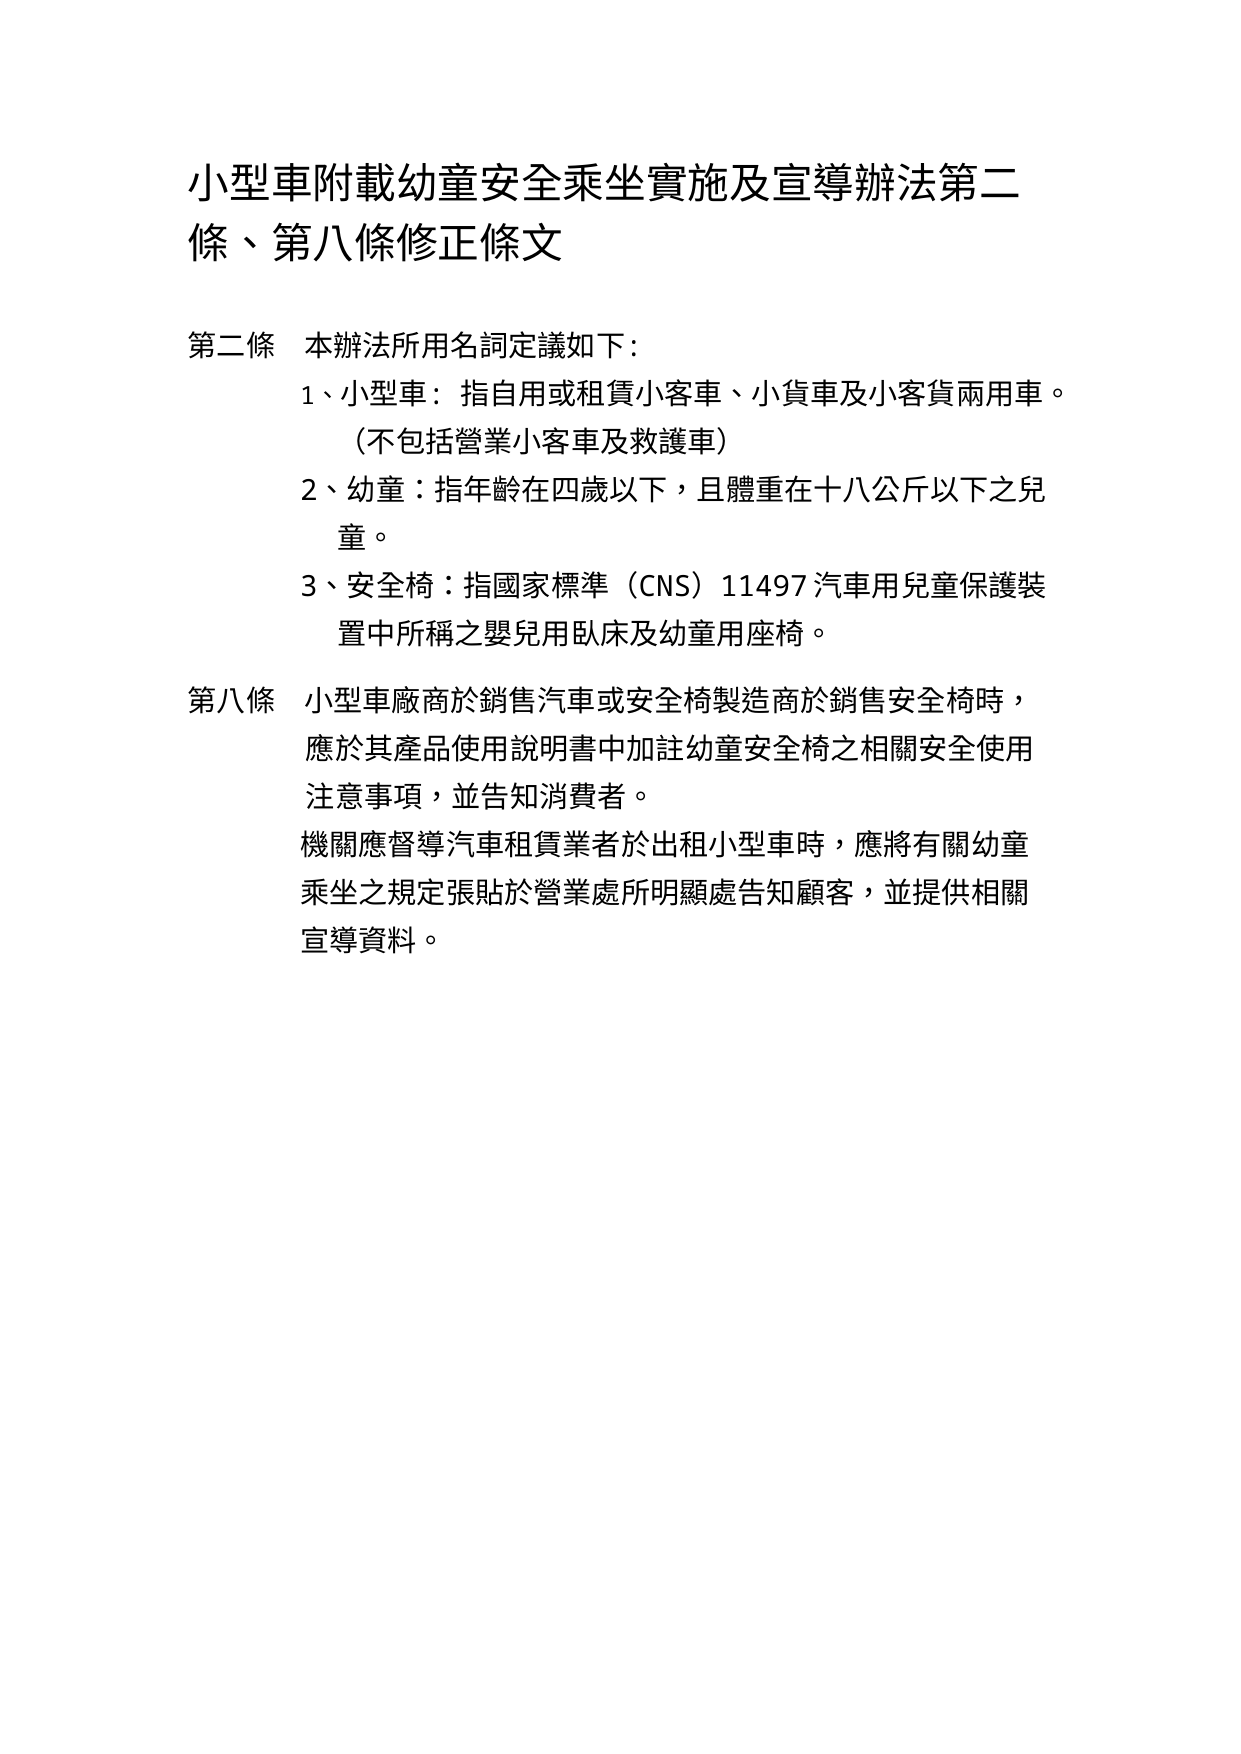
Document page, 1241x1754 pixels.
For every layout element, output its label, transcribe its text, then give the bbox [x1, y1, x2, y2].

list 小型車: 指自用或租賃小客車、小貨車及小客貨兩用車。 [300, 366, 1053, 414]
text 第八條 小型車廠商於銷售汽車或安全椅製造商於銷售安全椅時，應於其產品使用說明書中加註幼童安全椅之相關安全使用注意事項，並告知消費者。 [187, 673, 1053, 817]
list 置中所稱之嬰兒用臥床及幼童用座椅。 [300, 606, 1053, 654]
text 機關應督導汽車租賃業者於出租小型車時，應將有關幼童乘坐之規定張貼於營業處所明顯處告知顧客，並提供相關宣導資料。 [300, 817, 1053, 961]
list （不包括營業小客車及救護車） [300, 414, 1053, 462]
list 安全椅：指國家標準（CNS）11497汽車用兒童保護裝 [300, 558, 1053, 606]
list 童。 [300, 510, 1053, 558]
text 第二條 本辦法所用名詞定議如下: [187, 318, 1053, 366]
text 小型車附載幼童安全乘坐實施及宣導辦法第二條、第八條修正條文 [187, 150, 1053, 271]
list 幼童：指年齡在四歲以下，且體重在十八公斤以下之兒 [300, 462, 1053, 510]
